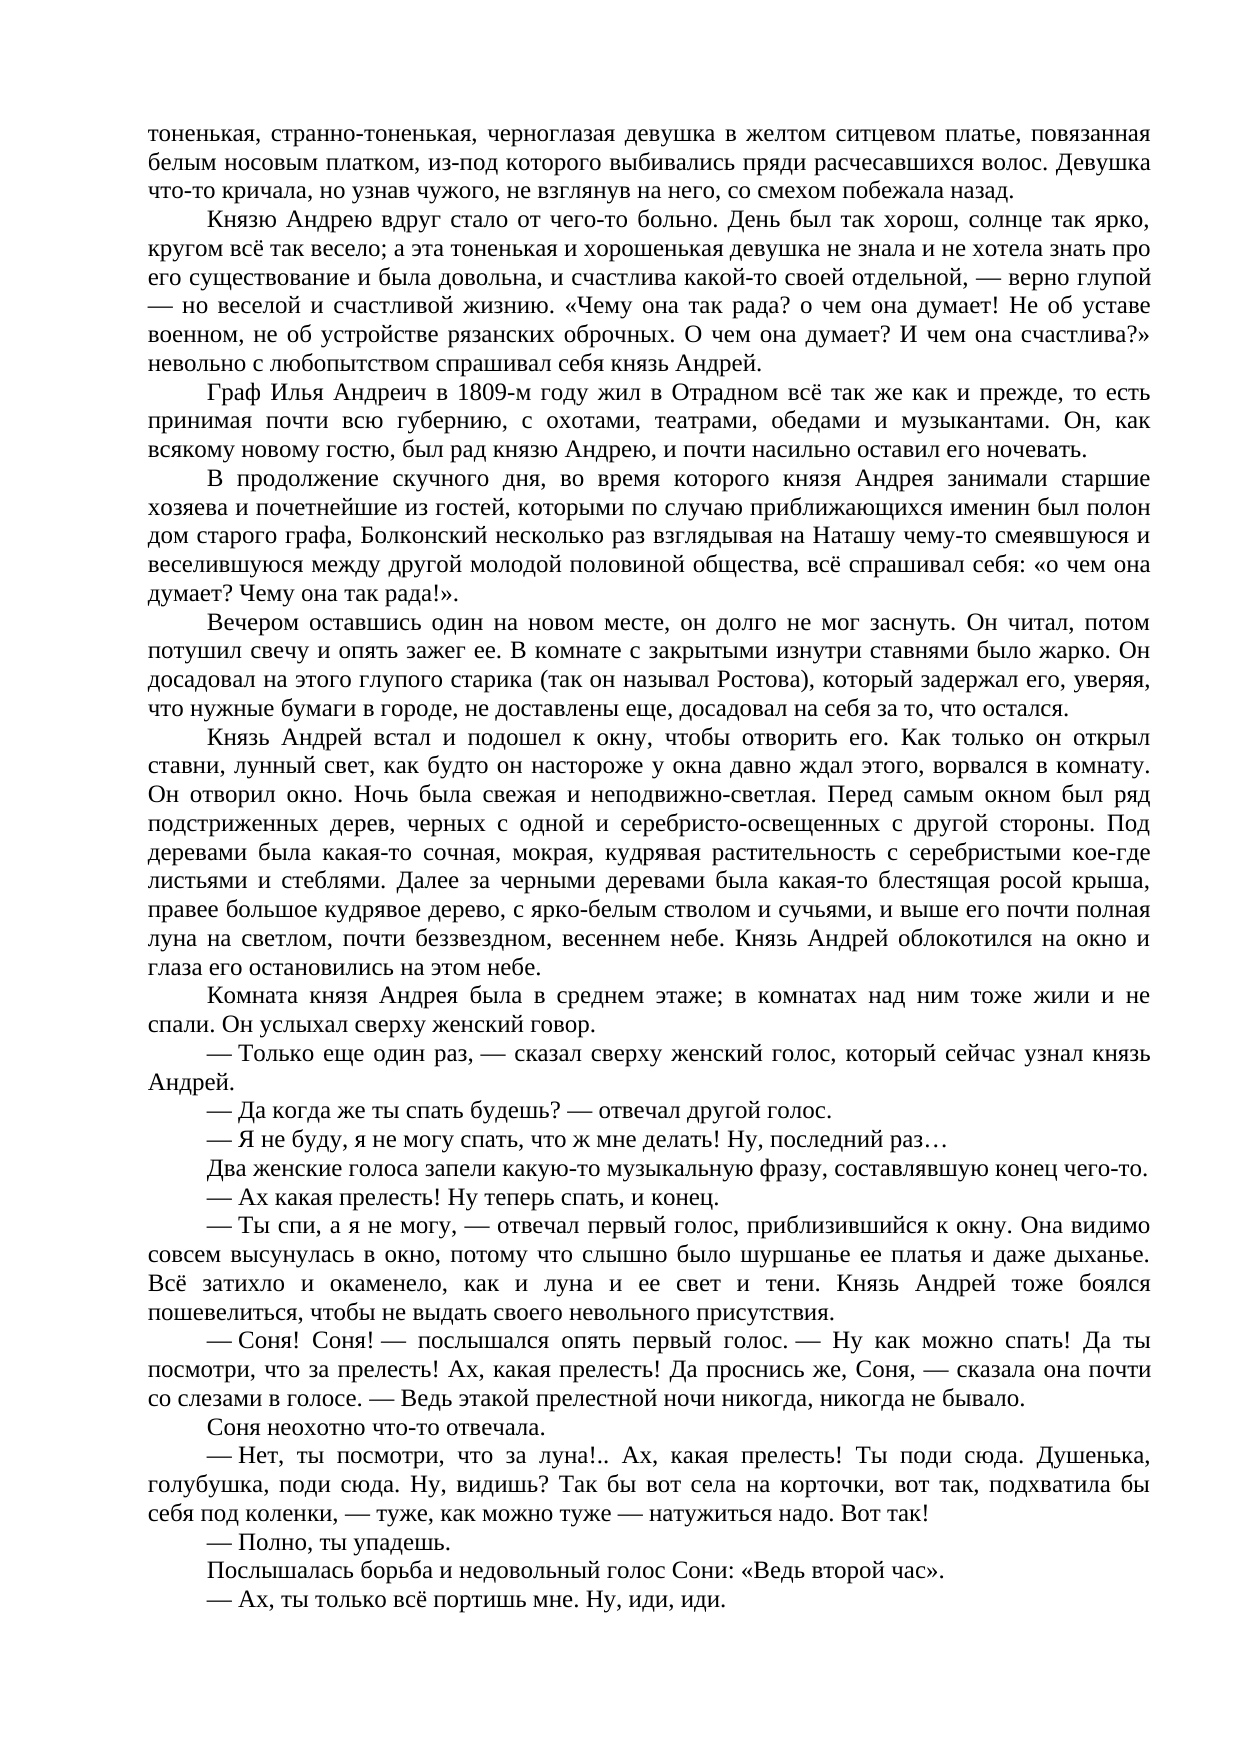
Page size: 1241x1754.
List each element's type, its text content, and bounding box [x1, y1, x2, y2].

text — Я не буду, я не могу спать, что ж мне делать! Ну, последний раз… [148, 1124, 1152, 1153]
text — Ты спи, а я не могу, — отвечал первый голос, приблизившийся к окну. Она видимо совсем высунулась в окно, потому что слышно было шуршанье ее платья и даже дыханье. Всё затихло и окаменело, как и луна и ее свет и тени. Князь Андрей тоже боялся пошевелиться, чтобы не выдать своего невольного присутствия. [148, 1211, 1152, 1326]
text Граф Илья Андреич в 1809-м году жил в Отрадном всё так же как и прежде, то есть принимая почти всю губернию, с охотами, театрами, обедами и музыкантами. Он, как всякому новому гостю, был рад князю Андрею, и почти насильно оставил его ночевать. [148, 377, 1152, 463]
text Соня неохотно что-то отвечала. [148, 1412, 1152, 1441]
text — Только еще один раз, — сказал сверху женский голос, который сейчас узнал князь Андрей. [148, 1038, 1152, 1096]
text Два женские голоса запели какую-то музыкальную фразу, составлявшую конец чего-то. [148, 1153, 1152, 1182]
text — Нет, ты посмотри, что за луна!.. Ах, какая прелесть! Ты поди сюда. Душенька, голубушка, поди сюда. Ну, видишь? Так бы вот села на корточки, вот так, подхватила бы себя под коленки, — туже, как можно туже — натужиться надо. Вот так! [148, 1441, 1152, 1527]
text Комната князя Андрея была в среднем этаже; в комнатах над ним тоже жили и не спали. Он услыхал сверху женский говор. [148, 981, 1152, 1038]
text Вечером оставшись один на новом месте, он долго не мог заснуть. Он читал, потом потушил свечу и опять зажег ее. В комнате с закрытыми изнутри ставнями было жарко. Он досадовал на этого глупого старика (так он называл Ростова), который задержал его, уверяя, что нужные бумаги в городе, не доставлены еще, досадовал на себя за то, что остался. [148, 607, 1152, 722]
text — Полно, ты упадешь. [148, 1527, 1152, 1556]
text — Ах, ты только всё портишь мне. Ну, иди, иди. [148, 1584, 1152, 1613]
text — Да когда же ты спать будешь? — отвечал другой голос. [148, 1096, 1152, 1124]
text — Соня! Соня! — послышался опять первый голос. — Ну как можно спать! Да ты посмотри, что за прелесть! Ах, какая прелесть! Да проснись же, Соня, — сказала она почти со слезами в голосе. — Ведь этакой прелестной ночи никогда, никогда не бывало. [148, 1326, 1152, 1412]
text — Ах какая прелесть! Ну теперь спать, и конец. [148, 1182, 1152, 1211]
text В продолжение скучного дня, во время которого князя Андрея занимали старшие хозяева и почетнейшие из гостей, которыми по случаю приближающихся именин был полон дом старого графа, Болконский несколько раз взглядывая на Наташу чему-то смеявшуюся и веселившуюся между другой молодой половиной общества, всё спрашивал себя: «о чем она думает? Чему она так рада!». [148, 463, 1152, 607]
text Послышалась борьба и недовольный голос Сони: «Ведь второй час». [148, 1556, 1152, 1584]
text Князь Андрей встал и подошел к окну, чтобы отворить его. Как только он открыл ставни, лунный свет, как будто он настороже у окна давно ждал этого, ворвался в комнату. Он отворил окно. Ночь была свежая и неподвижно-светлая. Перед самым окном был ряд подстриженных дерев, черных с одной и серебристо-освещенных с другой стороны. Под деревами была какая-то сочная, мокрая, кудрявая растительность с серебристыми кое-где листьями и стеблями. Далее за черными деревами была какая-то блестящая росой крыша, правее большое кудрявое дерево, с ярко-белым стволом и сучьями, и выше его почти полная луна на светлом, почти беззвездном, весеннем небе. Князь Андрей облокотился на окно и глаза его остановились на этом небе. [148, 722, 1152, 981]
text Князю Андрею вдруг стало от чего-то больно. День был так хорош, солнце так ярко, кругом всё так весело; а эта тоненькая и хорошенькая девушка не знала и не хотела знать про его существование и была довольна, и счастлива какой-то своей отдельной, — верно глупой — но веселой и счастливой жизнию. «Чему она так рада? о чем она думает! Не об уставе военном, не об устройстве рязанских оброчных. О чем она думает? И чем она счастлива?» невольно с любопытством спрашивал себя князь Андрей. [148, 204, 1152, 377]
text тоненькая, странно-тоненькая, черноглазая девушка в желтом ситцевом платье, повязанная белым носовым платком, из-под которого выбивались пряди расчесавшихся волос. Девушка что-то кричала, но узнав чужого, не взглянув на него, со смехом побежала назад. [148, 118, 1152, 204]
